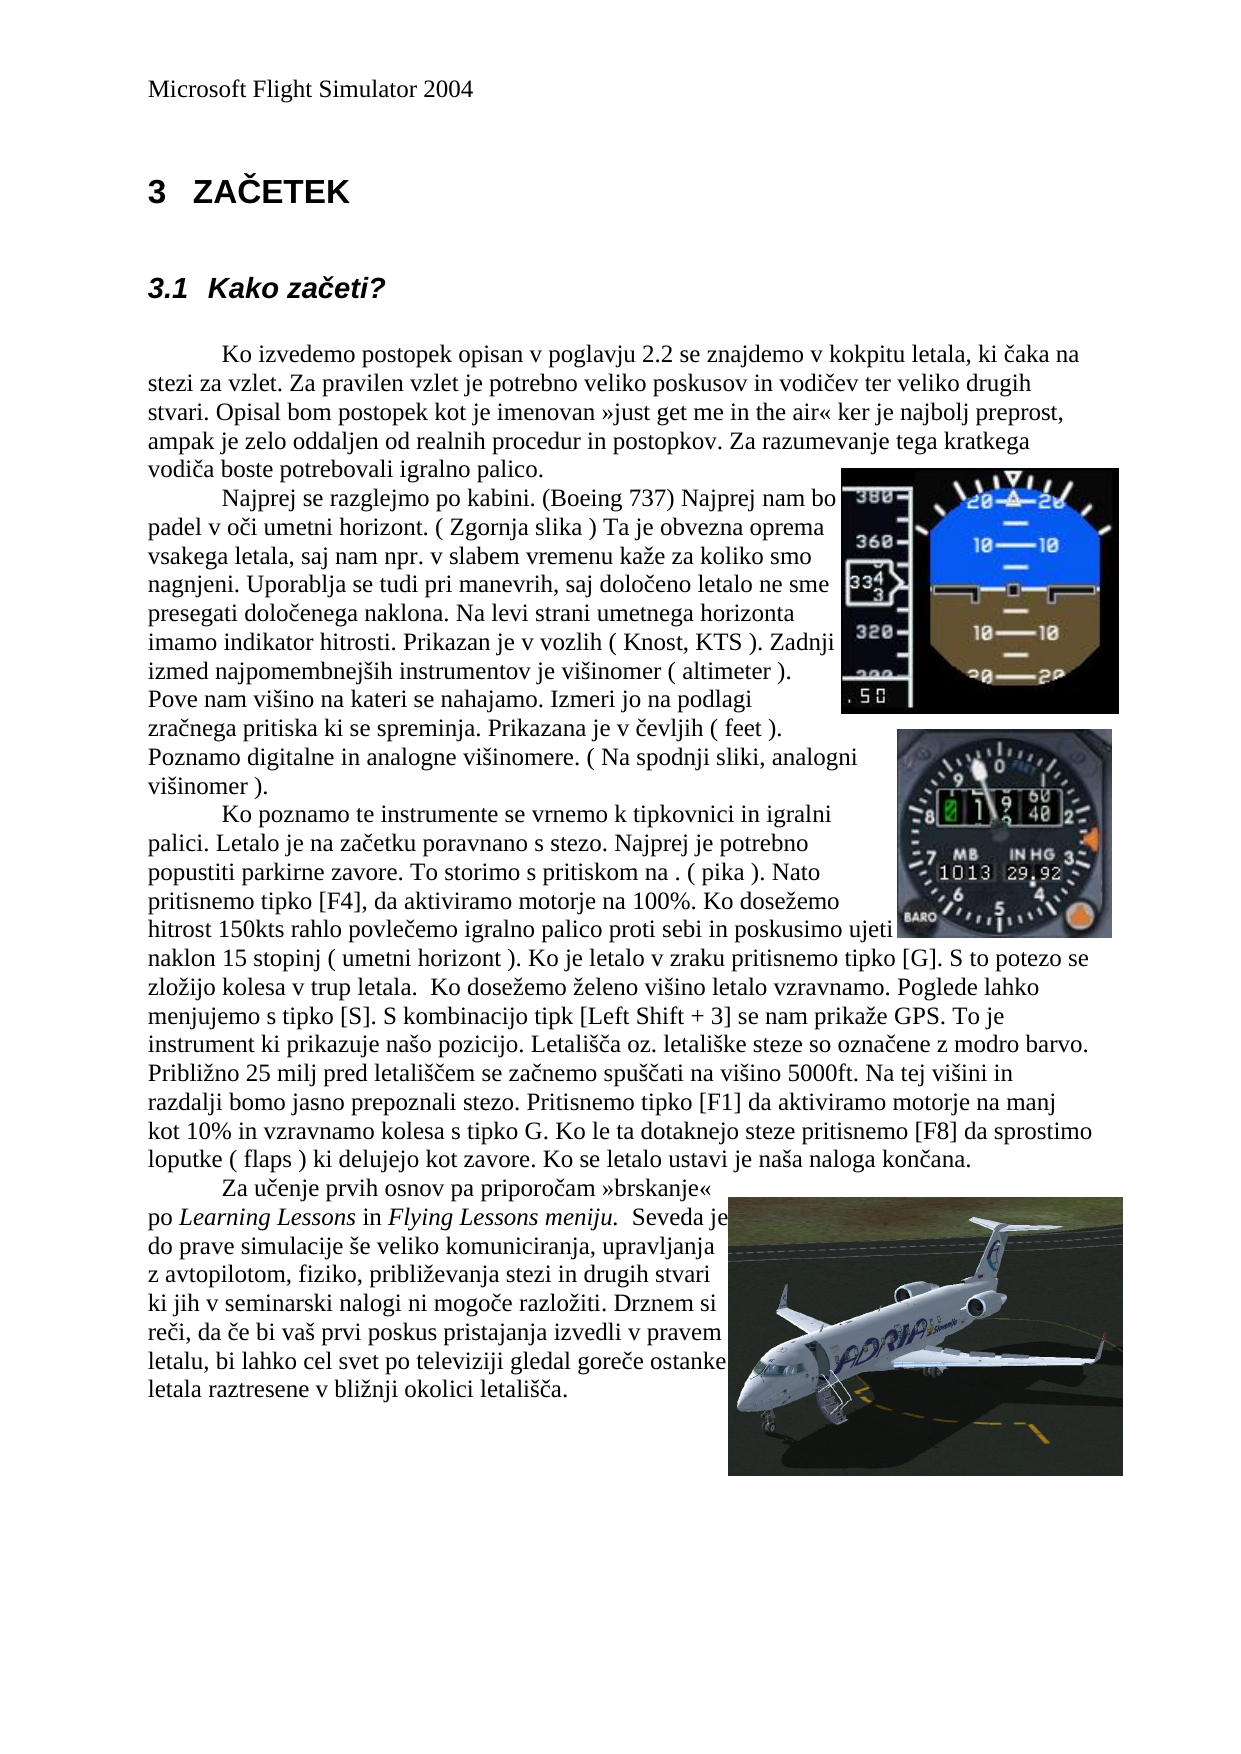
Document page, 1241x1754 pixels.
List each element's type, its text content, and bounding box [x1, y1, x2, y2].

picture [728, 1197, 1123, 1476]
text Ko poznamo te instrumente se vrnemo k tipkovnici in igralni palici. Letalo je na začetku poravnano s stezo. Najprej je potrebno popustiti parkirne zavore. To storimo s pritiskom na . ( pika ). Nato pritisnemo tipko [F4], da aktiviramo motorje na 100%. Ko dosežemo hitrost 150kts rahlo povlečemo igralno palico proti sebi in poskusimo ujeti naklon 15 stopinj ( umetni horizont ). Ko je letalo v zraku pritisnemo tipko [G]. S to potezo se zložijo kolesa v trup letala. Ko dosežemo želeno višino letalo vzravnamo. Poglede lahko menjujemo s tipko [S]. S kombinacijo tipk [Left Shift + 3] se nam prikaže GPS. To je instrument ki prikazuje našo pozicijo. Letališča oz. letališke steze so označene z modro barvo. Približno 25 milj pred letališčem se začnemo spuščati na višino 5000ft. Na tej višini in razdalji bomo jasno prepoznali stezo. Pritisnemo tipko [F1] da aktiviramo motorje na manj kot 10% in vzravnamo kolesa s tipko G. Ko le ta dotaknejo steze pritisnemo [F8] da sprostimo loputke ( flaps ) ki delujejo kot zavore. Ko se letalo ustavi je naša naloga končana. [148, 799, 1093, 1173]
text Za učenje prvih osnov pa priporočam »brskanje« po Learning Lessons in Flying Lessons meniju. Seveda je do prave simulacije še veliko komuniciranja, upravljanja z avtopilotom, fiziko, približevanja stezi in drugih stvari ki jih v seminarski nalogi ni mogoče razložiti. Drznem si reči, da če bi vaš prvi poskus pristajanja izvedli v pravem letalu, bi lahko cel svet po televiziji gledal goreče ostanke letala raztresene v bližnji okolici letališča. [148, 1173, 1093, 1403]
text Najprej se razglejmo po kabini. (Boeing 737) Najprej nam bo padel v oči umetni horizont. ( Zgornja slika ) Ta je obvezna oprema vsakega letala, saj nam npr. v slabem vremenu kaže za koliko smo nagnjeni. Uporablja se tudi pri manevrih, saj določeno letalo ne sme presegati določenega naklona. Na levi strani umetnega horizonta imamo indikator hitrosti. Prikazan je v vozlih ( Knost, KTS ). Zadnji izmed najpomembnejših instrumentov je višinomer ( altimeter ). Pove nam višino na kateri se nahajamo. Izmeri jo na podlagi zračnega pritiska ki se spreminja. Prikazana je v čevljih ( feet ). Poznamo digitalne in analogne višinomere. ( Na spodnji sliki, analogni višinomer ). [148, 483, 1093, 799]
text Ko izvedemo postopek opisan v poglavju 2.2 se znajdemo v kokpitu letala, ki čaka na stezi za vzlet. Za pravilen vzlet je potrebno veliko poskusov in vodičev ter veliko drugih stvari. Opisal bom postopek kot je imenovan »just get me in the air« ker je najbolj preprost, ampak je zelo oddaljen od realnih procedur in postopkov. Za razumevanje tega kratkega vodiča boste potrebovali igralno palico. [148, 339, 1093, 483]
picture [1093, 468, 1119, 714]
subtitle ZAČETEK [148, 173, 1093, 211]
subtitle Kako začeti? [148, 271, 1093, 304]
picture [1093, 729, 1112, 938]
